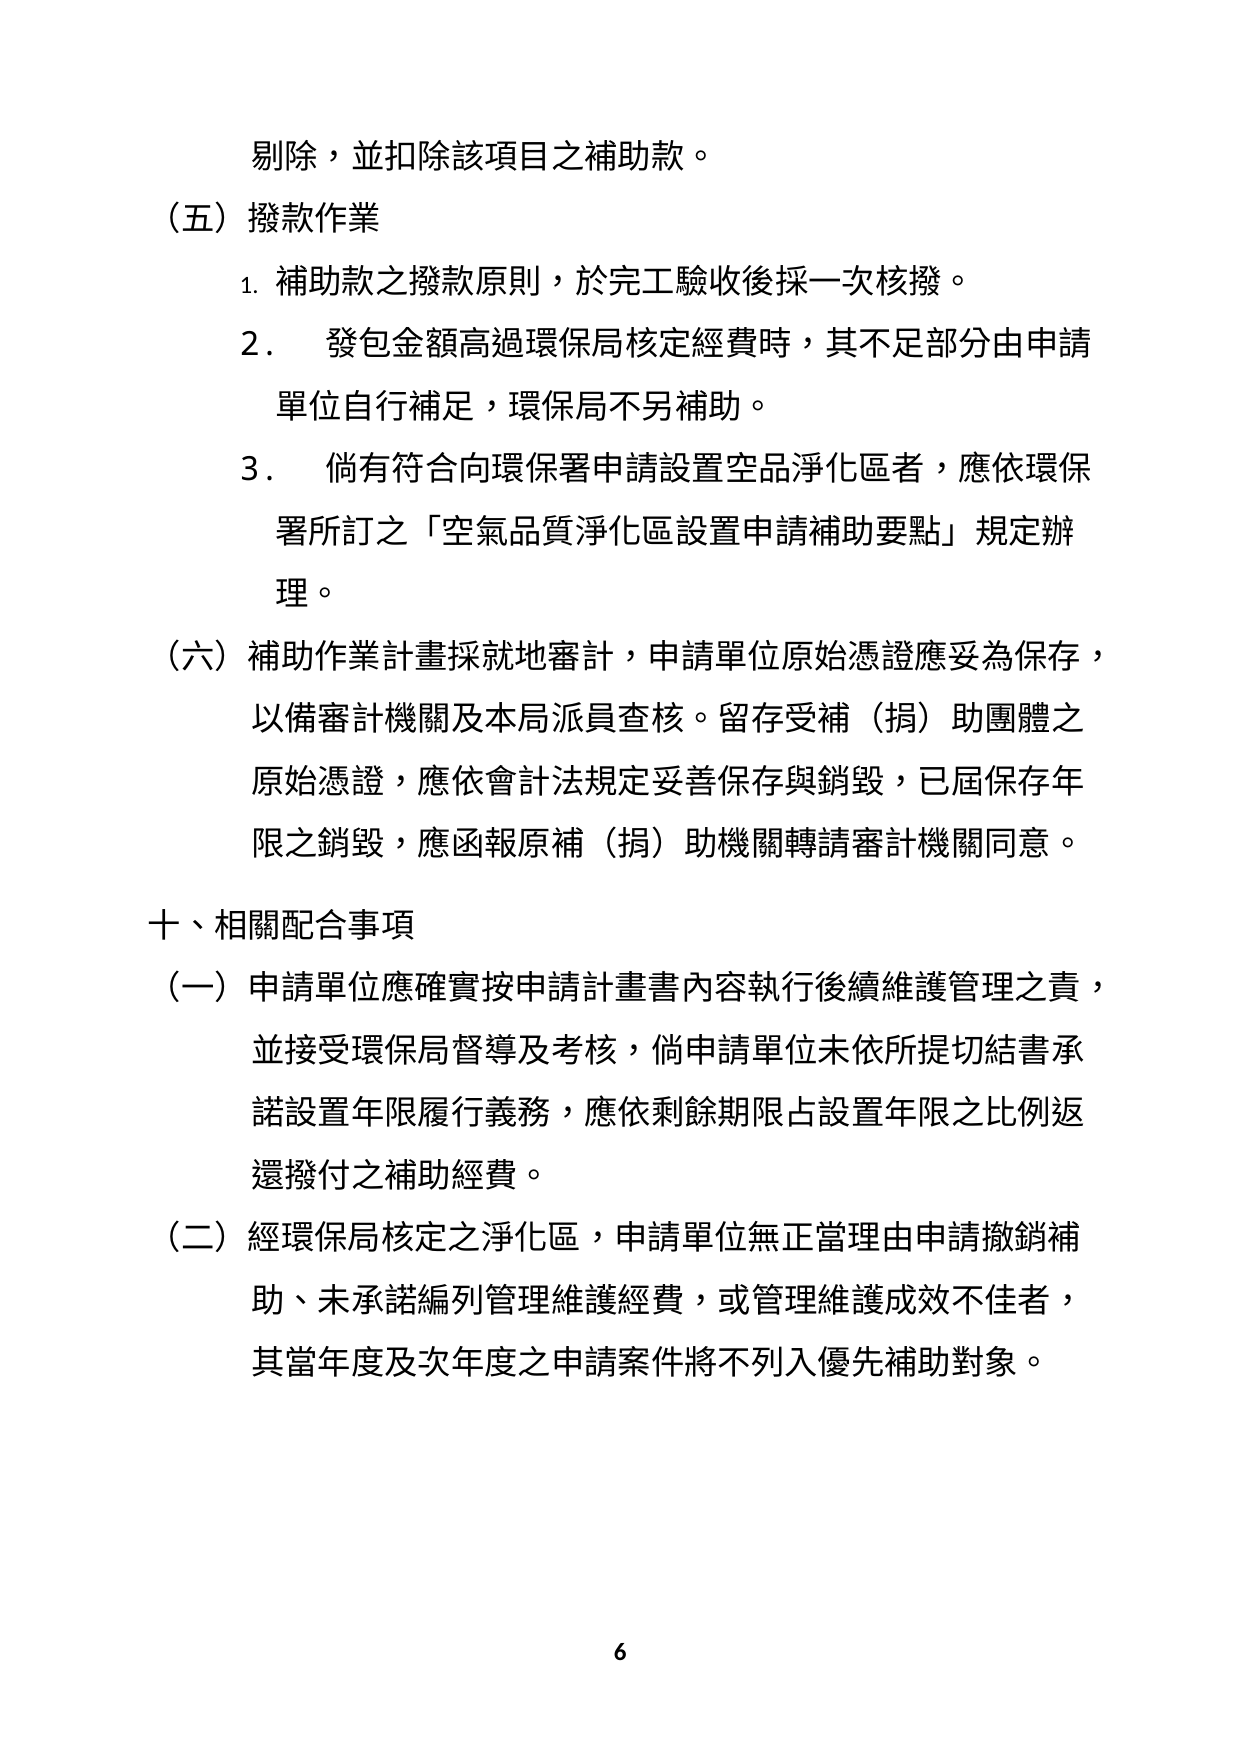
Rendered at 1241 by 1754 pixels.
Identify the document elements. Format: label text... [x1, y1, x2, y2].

text （五）撥款作業 [147, 175, 1092, 237]
text 剔除，並扣除該項目之補助款。 [147, 112, 1092, 175]
text 十、相關配合事項 [148, 881, 1092, 943]
list 倘有符合向環保署申請設置空品淨化區者，應依環保署所訂之「空氣品質淨化區設置申請補助要點」規定辦理。 [239, 425, 1093, 612]
text （一）申請單位應確實按申請計畫書內容執行後續維護管理之責，並接受環保局督導及考核，倘申請單位未依所提切結書承諾設置年限履行義務，應依剩餘期限占設置年限之比例返還撥付之補助經費。 [147, 943, 1092, 1193]
text （二）經環保局核定之淨化區，申請單位無正當理由申請撤銷補助、未承諾編列管理維護經費，或管理維護成效不佳者，其當年度及次年度之申請案件將不列入優先補助對象。 [147, 1193, 1092, 1381]
list 發包金額高過環保局核定經費時，其不足部分由申請單位自行補足，環保局不另補助。 [239, 300, 1093, 425]
list 補助款之撥款原則，於完工驗收後採一次核撥。 [239, 237, 1093, 300]
text （六）補助作業計畫採就地審計，申請單位原始憑證應妥為保存，以備審計機關及本局派員查核。留存受補（捐）助團體之原始憑證，應依會計法規定妥善保存與銷毀，已屆保存年限之銷毀，應函報原補（捐）助機關轉請審計機關同意。 [147, 612, 1092, 862]
